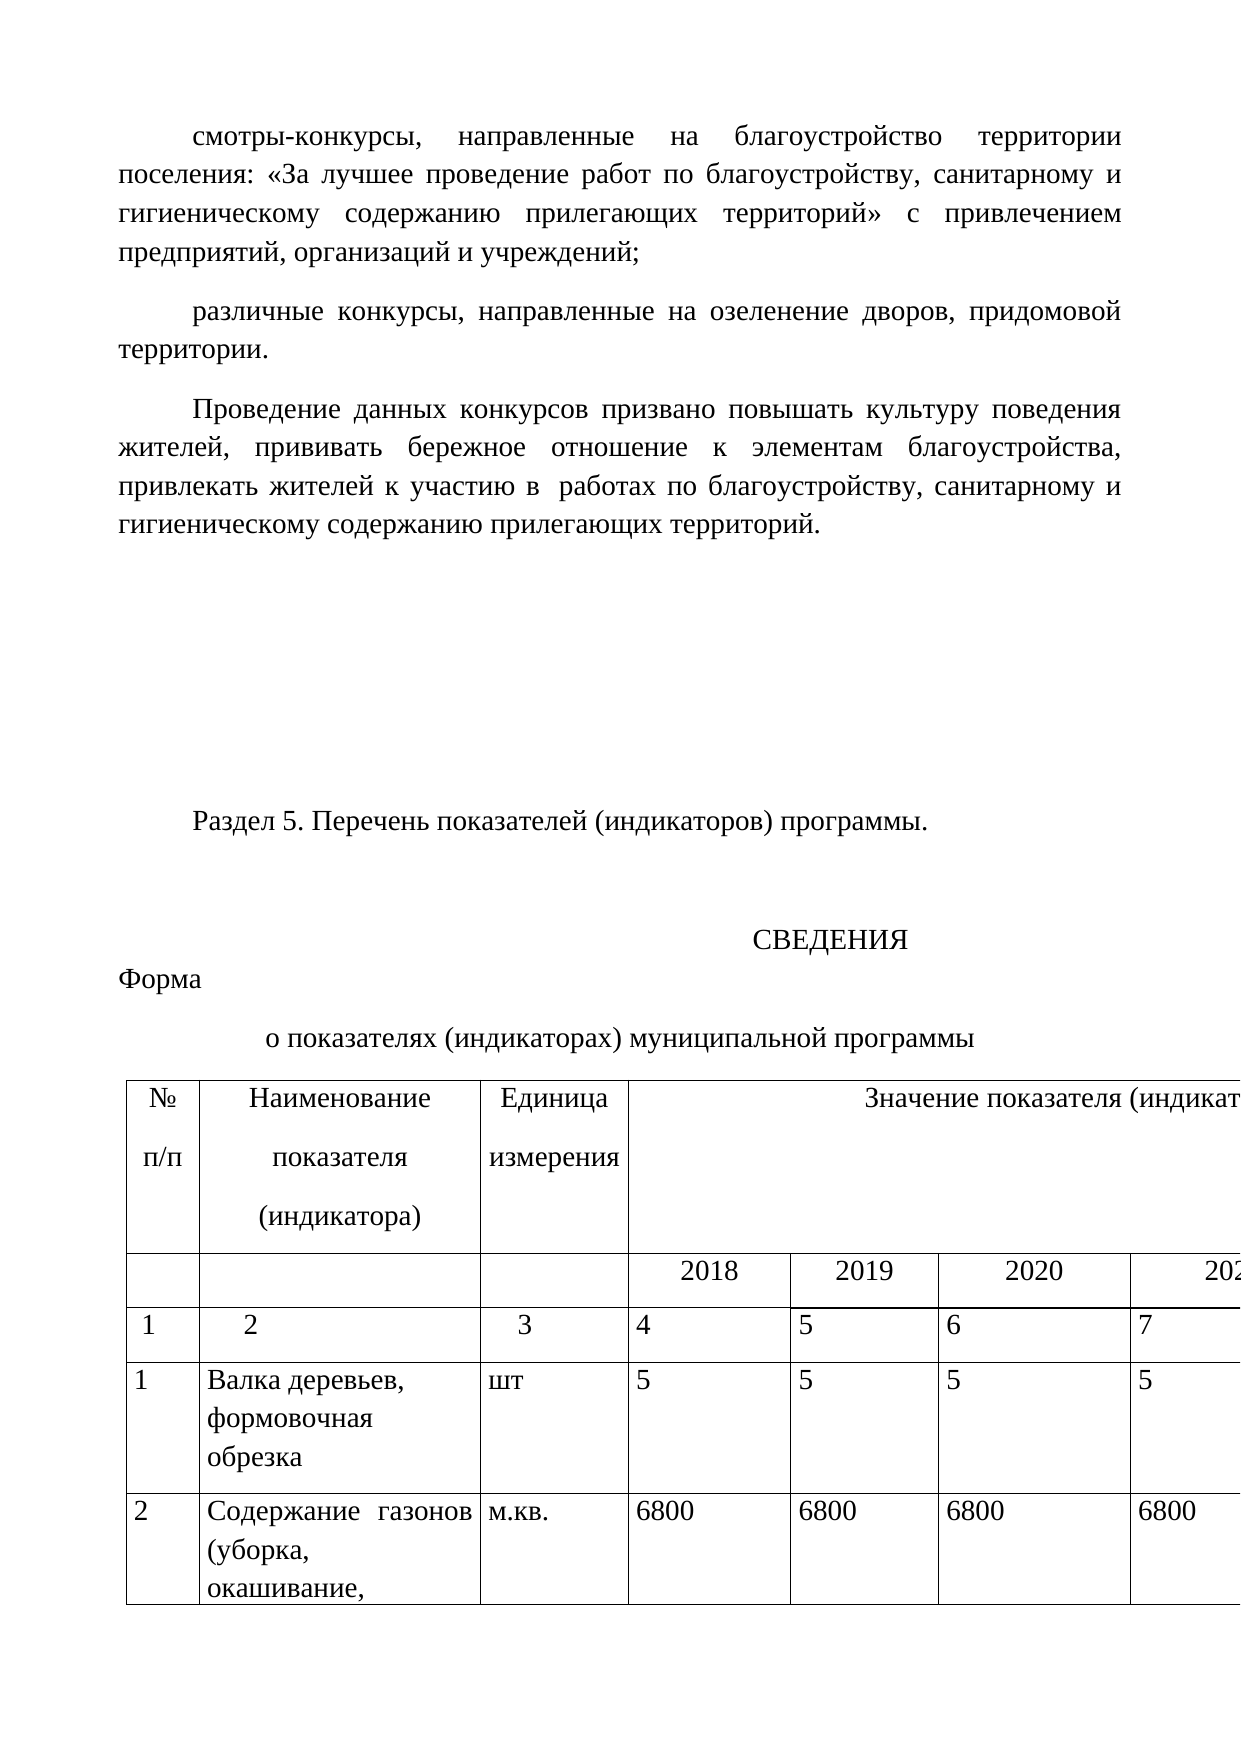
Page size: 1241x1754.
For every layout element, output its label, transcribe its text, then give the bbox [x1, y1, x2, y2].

table_cell 6 [939, 1309, 1130, 1362]
text Раздел 5. Перечень показателей (индикаторов) программы. [118, 803, 1122, 837]
table_cell 6800 [939, 1494, 1130, 1604]
table_cell 5 [791, 1309, 938, 1362]
table_cell 6800 [1131, 1494, 1240, 1604]
text Проведение данных конкурсов призвано повышать культуру поведения жителей, прививать бережное отношение к элементам благоустройства, привлекать жителей к участию в работах по благоустройству, санитарному и гигиеническому содержанию прилегающих территорий. [118, 391, 1122, 540]
table_cell 2 [127, 1494, 199, 1604]
table_cell 7 [1131, 1309, 1240, 1362]
table_cell 6800 [791, 1494, 938, 1604]
table_header № п/п [127, 1081, 199, 1253]
table_cell 2 [200, 1308, 480, 1362]
table_cell 2020 [939, 1254, 1130, 1307]
table_cell [127, 1254, 199, 1307]
table_cell [481, 1254, 628, 1307]
table_cell 2019 [791, 1254, 938, 1307]
text СВЕДЕНИЯ Форма [118, 922, 1122, 994]
table_header Значение показателя (индикатора) [629, 1081, 1240, 1253]
text о показателях (индикаторах) муниципальной программы [118, 1020, 1122, 1054]
table_header Наименование показателя (индикатора) [200, 1081, 480, 1253]
table_cell 6800 [629, 1494, 790, 1604]
table_cell [200, 1254, 480, 1307]
table_cell 3 [481, 1308, 628, 1362]
table_cell Содержание газонов (уборка, окашивание, [200, 1494, 480, 1604]
table_cell 1 [127, 1363, 199, 1493]
table_cell 2021 [1131, 1254, 1240, 1307]
table_header Единица измерения [481, 1081, 628, 1253]
table_cell 5 [791, 1363, 938, 1493]
table_cell 2018 [629, 1254, 790, 1307]
table_cell 5 [939, 1363, 1130, 1493]
table_cell м.кв. [481, 1494, 628, 1604]
text смотры-конкурсы, направленные на благоустройство территории поселения: «За лучшее проведение работ по благоустройству, санитарному и гигиеническому содержанию прилегающих территорий» с привлечением предприятий, организаций и учреждений; [118, 118, 1122, 267]
table_cell 5 [1131, 1363, 1240, 1493]
table_cell шт [481, 1363, 628, 1493]
table_cell 5 [629, 1363, 790, 1493]
table_cell Валка деревьев, формовочная обрезка [200, 1363, 480, 1493]
text различные конкурсы, направленные на озеленение дворов, придомовой территории. [118, 293, 1122, 365]
table_cell 1 [127, 1308, 199, 1362]
table_cell 4 [629, 1308, 790, 1362]
